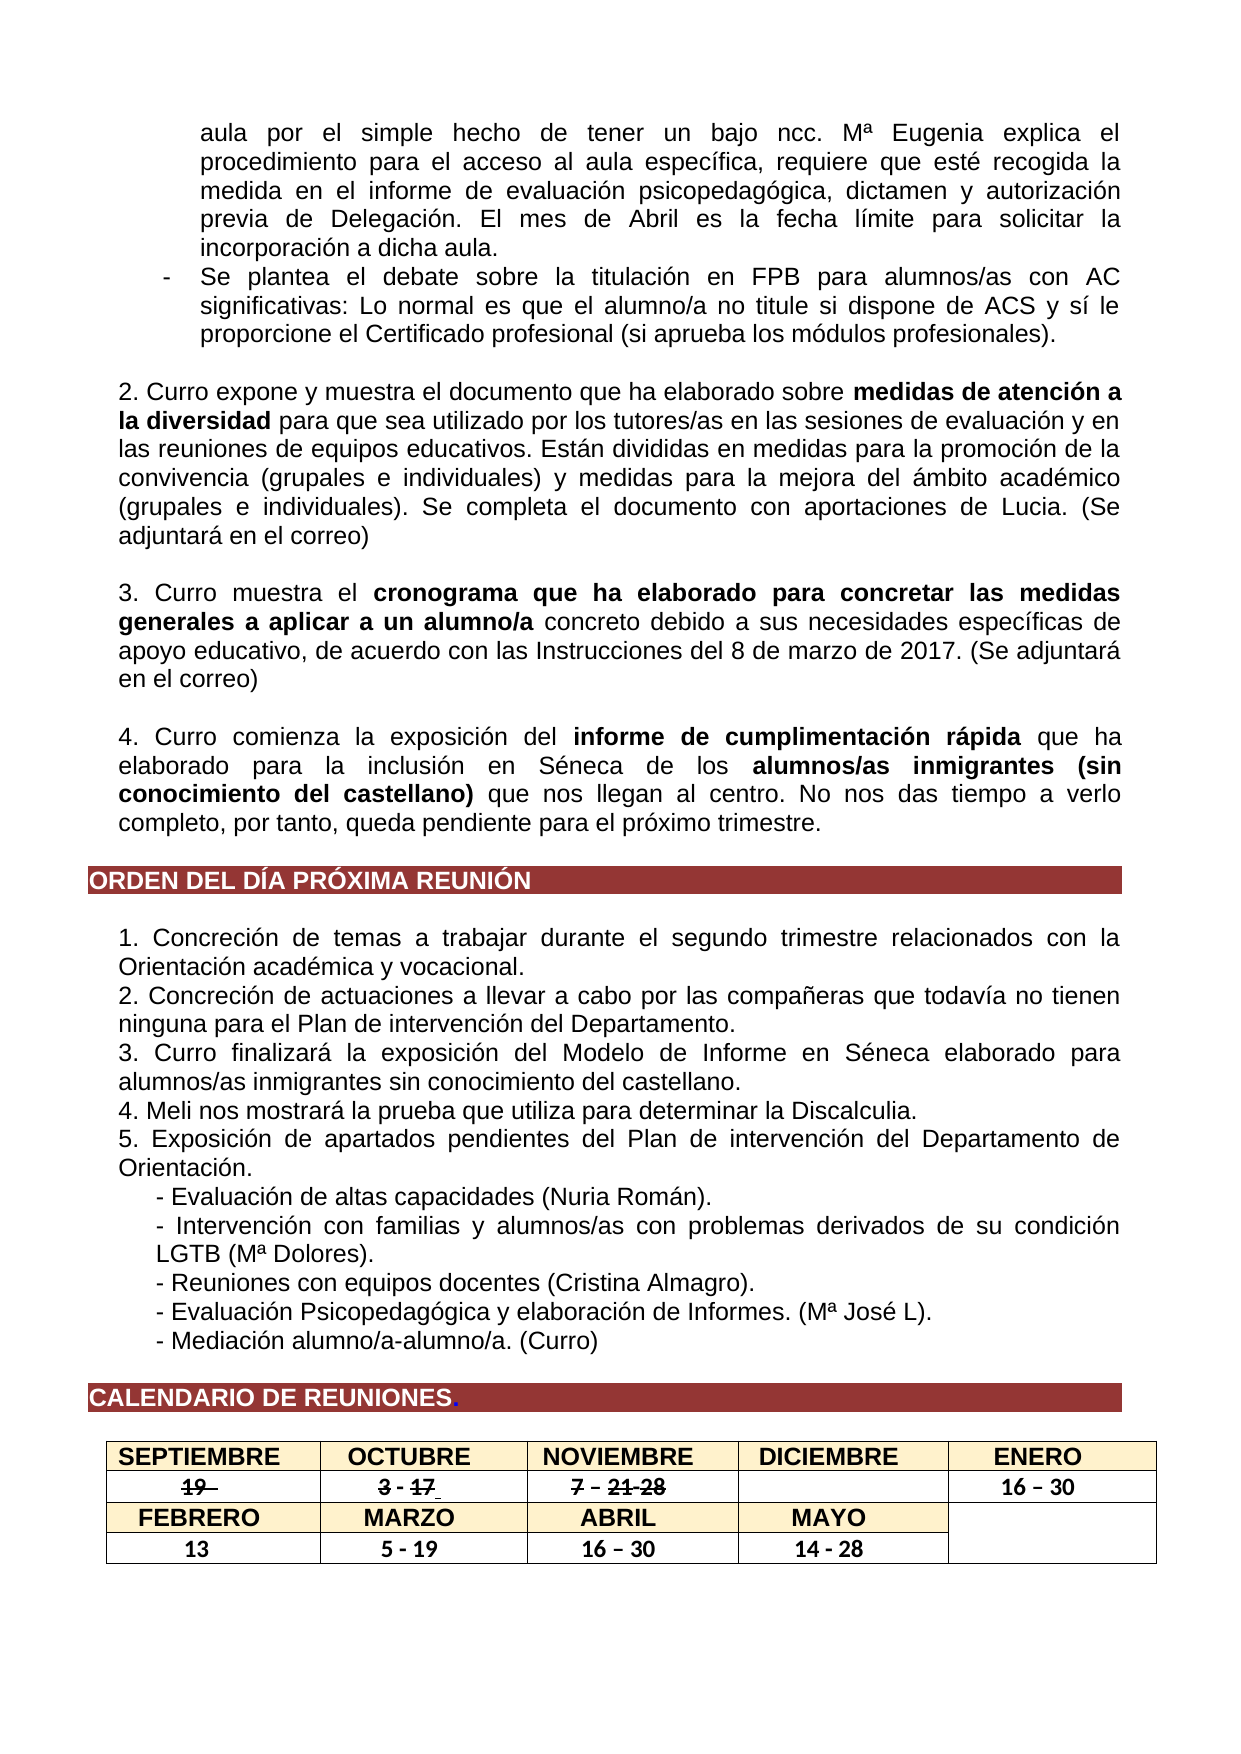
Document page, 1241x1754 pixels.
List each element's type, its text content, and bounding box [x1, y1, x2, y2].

text - Evaluación de altas capacidades (Nuria Román). [156, 1182, 1122, 1211]
table_cell MARZO [321, 1503, 527, 1532]
table_cell ABRIL [528, 1503, 738, 1532]
text 5. Exposición de apartados pendientes del Plan de intervención del Departamento de Orientación. [118, 1124, 1122, 1182]
list 2. Curro expone y muestra el documento que ha elaborado sobre medidas de atención a la diversidad para que sea utilizado por los tutores/as en las sesiones de evaluación y en las reuniones de equipos educativos. Están divididas en medidas para la promoción de la convivencia (grupales e individuales) y medidas para la mejora del ámbito académico (grupales e individuales). Se completa el documento con aportaciones de Lucia. (Se adjuntará en el correo) [118, 377, 1122, 549]
table_header OCTUBRE [321, 1442, 527, 1470]
text 1. Concreción de temas a trabajar durante el segundo trimestre relacionados con la Orientación académica y vocacional. [118, 923, 1122, 981]
text - Reuniones con equipos docentes (Cristina Almagro). [156, 1268, 1122, 1297]
table_cell MAYO [739, 1503, 948, 1532]
table_cell 16 – 30 [949, 1471, 1156, 1502]
text CALENDARIO DE REUNIONES. [88, 1383, 1122, 1412]
list Se plantea el debate sobre la titulación en FPB para alumnos/as con AC significativas: Lo normal es que el alumno/a no titule si dispone de ACS y sí le proporcione el Certificado profesional (si aprueba los módulos profesionales). [162, 262, 1122, 348]
table_header DICIEMBRE [739, 1442, 948, 1470]
table_cell [739, 1471, 948, 1502]
table_cell 5 - 19 [321, 1533, 527, 1563]
text - Intervención con familias y alumnos/as con problemas derivados de su condición LGTB (Mª Dolores). [156, 1211, 1122, 1268]
list aula por el simple hecho de tener un bajo ncc. Mª Eugenia explica el procedimiento para el acceso al aula específica, requiere que esté recogida la medida en el informe de evaluación psicopedagógica, dictamen y autorización previa de Delegación. El mes de Abril es la fecha límite para solicitar la incorporación a dicha aula. [162, 118, 1122, 262]
table_header SEPTIEMBRE [107, 1442, 320, 1470]
table_header ENERO [949, 1442, 1156, 1470]
table_cell 13 [107, 1533, 320, 1563]
text 2. Concreción de actuaciones a llevar a cabo por las compañeras que todavía no tienen ninguna para el Plan de intervención del Departamento. [118, 981, 1122, 1038]
table_cell 7 – 21-28 [528, 1471, 738, 1502]
table_header NOVIEMBRE [528, 1442, 738, 1470]
text 4. Meli nos mostrará la prueba que utiliza para determinar la Discalculia. [118, 1096, 1122, 1124]
table_cell 19 [107, 1471, 320, 1502]
text ORDEN DEL DÍA PRÓXIMA REUNIÓN [88, 866, 1122, 894]
list 4. Curro comienza la exposición del informe de cumplimentación rápida que ha elaborado para la inclusión en Séneca de los alumnos/as inmigrantes (sin conocimiento del castellano) que nos llegan al centro. No nos das tiempo a verlo completo, por tanto, queda pendiente para el próximo trimestre. [118, 722, 1122, 837]
table_cell 14 - 28 [739, 1533, 948, 1563]
text - Evaluación Psicopedagógica y elaboración de Informes. (Mª José L). [156, 1297, 1122, 1326]
text 3. Curro finalizará la exposición del Modelo de Informe en Séneca elaborado para alumnos/as inmigrantes sin conocimiento del castellano. [118, 1038, 1122, 1096]
list 3. Curro muestra el cronograma que ha elaborado para concretar las medidas generales a aplicar a un alumno/a concreto debido a sus necesidades específicas de apoyo educativo, de acuerdo con las Instrucciones del 8 de marzo de 2017. (Se adjuntará en el correo) [118, 578, 1122, 693]
table_cell FEBRERO [107, 1503, 320, 1532]
text - Mediación alumno/a-alumno/a. (Curro) [156, 1326, 1122, 1354]
table_cell [949, 1503, 1156, 1563]
table_cell 16 – 30 [528, 1533, 738, 1563]
table_cell 3 - 17 [321, 1471, 527, 1502]
